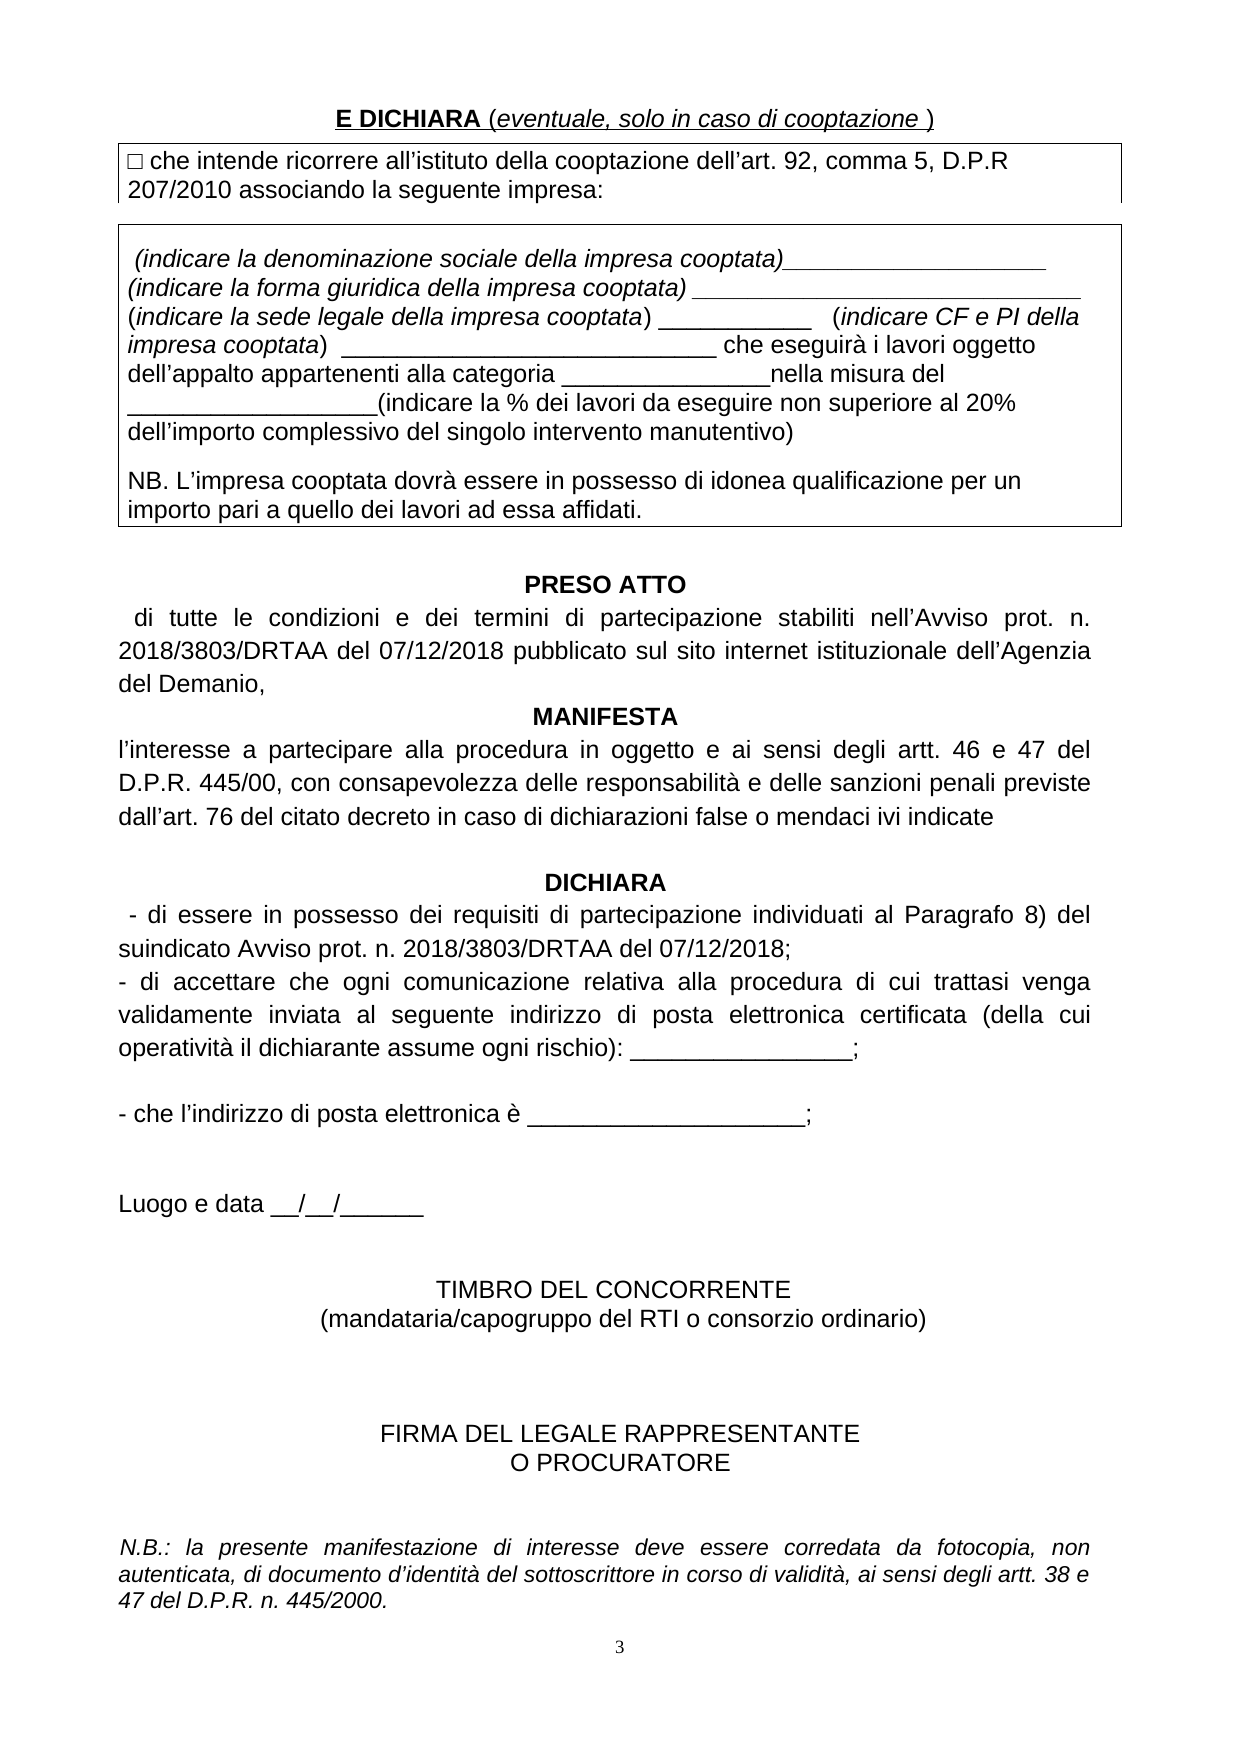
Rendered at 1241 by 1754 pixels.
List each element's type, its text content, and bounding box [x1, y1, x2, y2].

text l’interesse a partecipare alla procedura in oggetto e ai sensi degli artt. 46 e 47 del D.P.R. 445/00, con consapevolezza delle responsabilità e delle sanzioni penali previste dall’art. 76 del citato decreto in caso di dichiarazioni false o mendaci ivi indicate [118, 735, 1093, 830]
text - di accettare che ogni comunicazione relativa alla procedura di cui trattasi venga validamente inviata al seguente indirizzo di posta elettronica certificata (della cui operatività il dichiarante assume ogni rischio): ________________; [118, 967, 1093, 1061]
text - di essere in possesso dei requisiti di partecipazione individuati al Paragrafo 8) del suindicato Avviso prot. n. 2018/3803/DRTAA del 07/12/2018; [118, 901, 1093, 962]
text FIRMA DEL LEGALE RAPPRESENTANTE [118, 1419, 1122, 1448]
text (indicare la denominazione sociale della impresa cooptata)___________________ (indicare la forma giuridica della impresa cooptata) ____________________________ (indicare la sede legale della impresa cooptata) ___________ (indicare CF e PI della impresa cooptata) ___________________________ che eseguirà i lavori oggetto dell’appalto appartenenti alla categoria _______________nella misura del __________________(indicare la % dei lavori da eseguire non superiore al 20% dell’importo complessivo del singolo intervento manutentivo) [119, 225, 1121, 445]
text MANIFESTA [118, 702, 1093, 731]
text TIMBRO DEL CONCORRENTE [118, 1275, 1122, 1304]
text - che l’indirizzo di posta elettronica è ____________________; [118, 1099, 1093, 1127]
text Luogo e data __/__/______ [118, 1189, 1093, 1218]
text PRESO ATTO [118, 570, 1093, 599]
text N.B.: la presente manifestazione di interesse deve essere corredata da fotocopia, non autenticata, di documento d’identità del sottoscrittore in corso di validità, ai sensi degli artt. 38 e 47 del D.P.R. n. 445/2000. [118, 1534, 1093, 1613]
text (mandataria/capogruppo del RTI o consorzio ordinario) [118, 1304, 1122, 1333]
text DICHIARA [118, 867, 1093, 896]
text O PROCURATORE [118, 1448, 1122, 1477]
text □ che intende ricorrere all’istituto della cooptazione dell’art. 92, comma 5, D.P.R 207/2010 associando la seguente impresa: [119, 144, 1121, 203]
text E DICHIARA (eventuale, solo in caso di cooptazione ) [148, 104, 1122, 132]
text di tutte le condizioni e dei termini di partecipazione stabiliti nell’Avviso prot. n. 2018/3803/DRTAA del 07/12/2018 pubblicato sul sito internet istituzionale dell’Agenzia del Demanio, [118, 603, 1093, 698]
text NB. L’impresa cooptata dovrà essere in possesso di idonea qualificazione per un importo pari a quello dei lavori ad essa affidati. [119, 446, 1121, 526]
